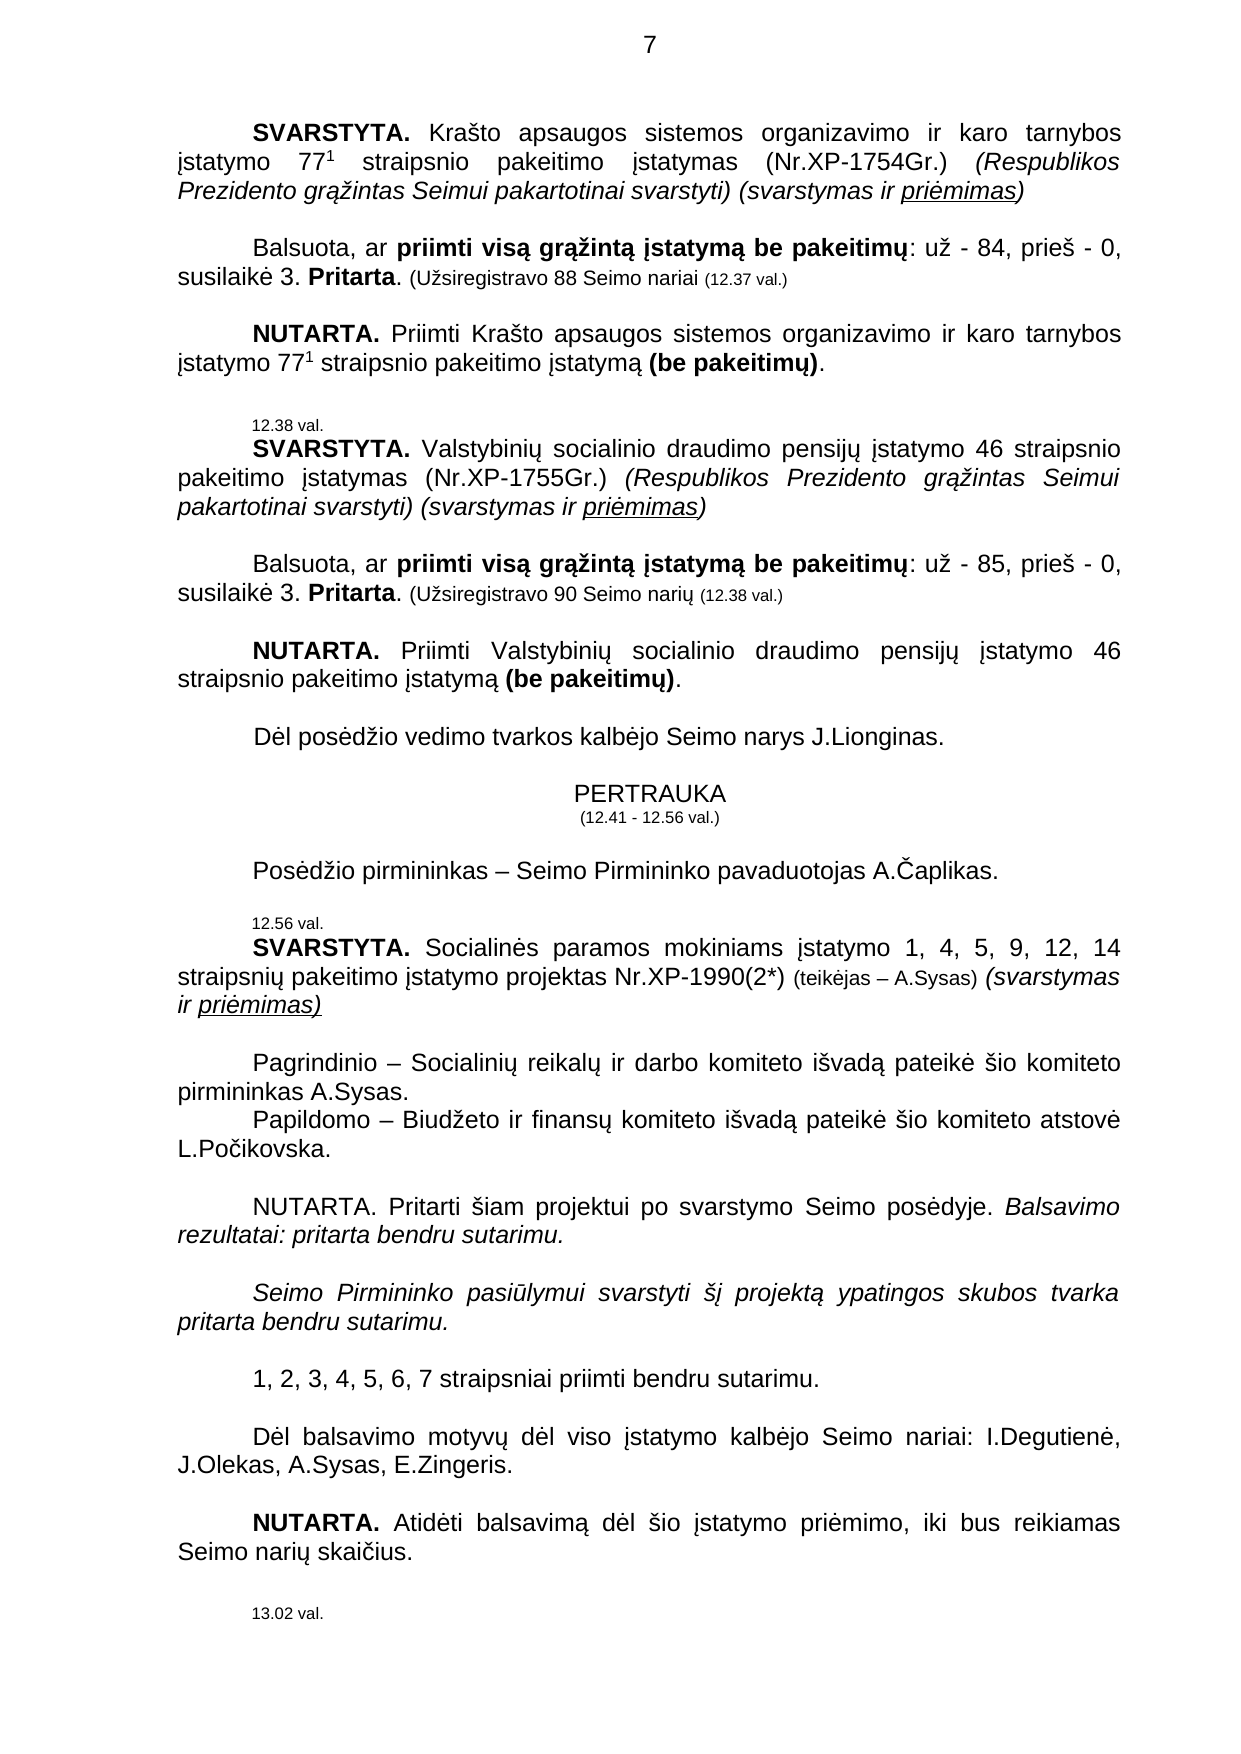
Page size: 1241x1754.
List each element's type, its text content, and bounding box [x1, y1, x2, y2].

text 1, 2, 3, 4, 5, 6, 7 straipsniai priimti bendru sutarimu. [177, 1364, 1122, 1393]
text Papildomo – Biudžeto ir finansų komiteto išvadą pateikė šio komiteto atstovė L.Počikovska. [177, 1105, 1122, 1163]
text SVARSTYTA. Socialinės paramos mokiniams įstatymo 1, 4, 5, 9, 12, 14 straipsnių pakeitimo įstatymo projektas Nr.XP-1990(2*) (teikėjas – A.Sysas) (svarstymas ir priėmimas) [177, 933, 1122, 1019]
text SVARSTYTA. Krašto apsaugos sistemos organizavimo ir karo tarnybos įstatymo 771 straipsnio pakeitimo įstatymas (Nr.XP-1754Gr.) (Respublikos Prezidento grąžintas Seimui pakartotinai svarstyti) (svarstymas ir priėmimas) [177, 118, 1122, 204]
text Dėl posėdžio vedimo tvarkos kalbėjo Seimo narys J.Lionginas. [177, 722, 1122, 751]
text 12.38 val. [177, 415, 1122, 434]
text 13.02 val. [177, 1604, 1122, 1623]
text Balsuota, ar priimti visą grąžintą įstatymą be pakeitimų: už - 84, prieš - 0, susilaikė 3. Pritarta. (Užsiregistravo 88 Seimo nariai (12.37 val.) [177, 233, 1122, 291]
text SVARSTYTA. Valstybinių socialinio draudimo pensijų įstatymo 46 straipsnio pakeitimo įstatymas (Nr.XP-1755Gr.) (Respublikos Prezidento grąžintas Seimui pakartotinai svarstyti) (svarstymas ir priėmimas) [177, 434, 1122, 521]
text Posėdžio pirmininkas – Seimo Pirmininko pavaduotojas A.Čaplikas. [177, 856, 1122, 885]
text Dėl balsavimo motyvų dėl viso įstatymo kalbėjo Seimo nariai: I.Degutienė, J.Olekas, A.Sysas, E.Zingeris. [177, 1422, 1122, 1479]
text NUTARTA. Pritarti šiam projektui po svarstymo Seimo posėdyje. Balsavimo rezultatai: pritarta bendru sutarimu. [177, 1192, 1122, 1249]
text PERTRAUKA [177, 779, 1122, 808]
text NUTARTA. Atidėti balsavimą dėl šio įstatymo priėmimo, iki bus reikiamas Seimo narių skaičius. [177, 1508, 1122, 1565]
text NUTARTA. Priimti Krašto apsaugos sistemos organizavimo ir karo tarnybos įstatymo 771 straipsnio pakeitimo įstatymą (be pakeitimų). [177, 319, 1122, 377]
text Balsuota, ar priimti visą grąžintą įstatymą be pakeitimų: už - 85, prieš - 0, susilaikė 3. Pritarta. (Užsiregistravo 90 Seimo narių (12.38 val.) [177, 549, 1122, 607]
text NUTARTA. Priimti Valstybinių socialinio draudimo pensijų įstatymo 46 straipsnio pakeitimo įstatymą (be pakeitimų). [177, 636, 1122, 693]
text 12.56 val. [177, 914, 1122, 933]
text Pagrindinio – Socialinių reikalų ir darbo komiteto išvadą pateikė šio komiteto pirmininkas A.Sysas. [177, 1048, 1122, 1105]
text (12.41 - 12.56 val.) [177, 808, 1122, 827]
text Seimo Pirmininko pasiūlymui svarstyti šį projektą ypatingos skubos tvarka pritarta bendru sutarimu. [177, 1278, 1122, 1335]
